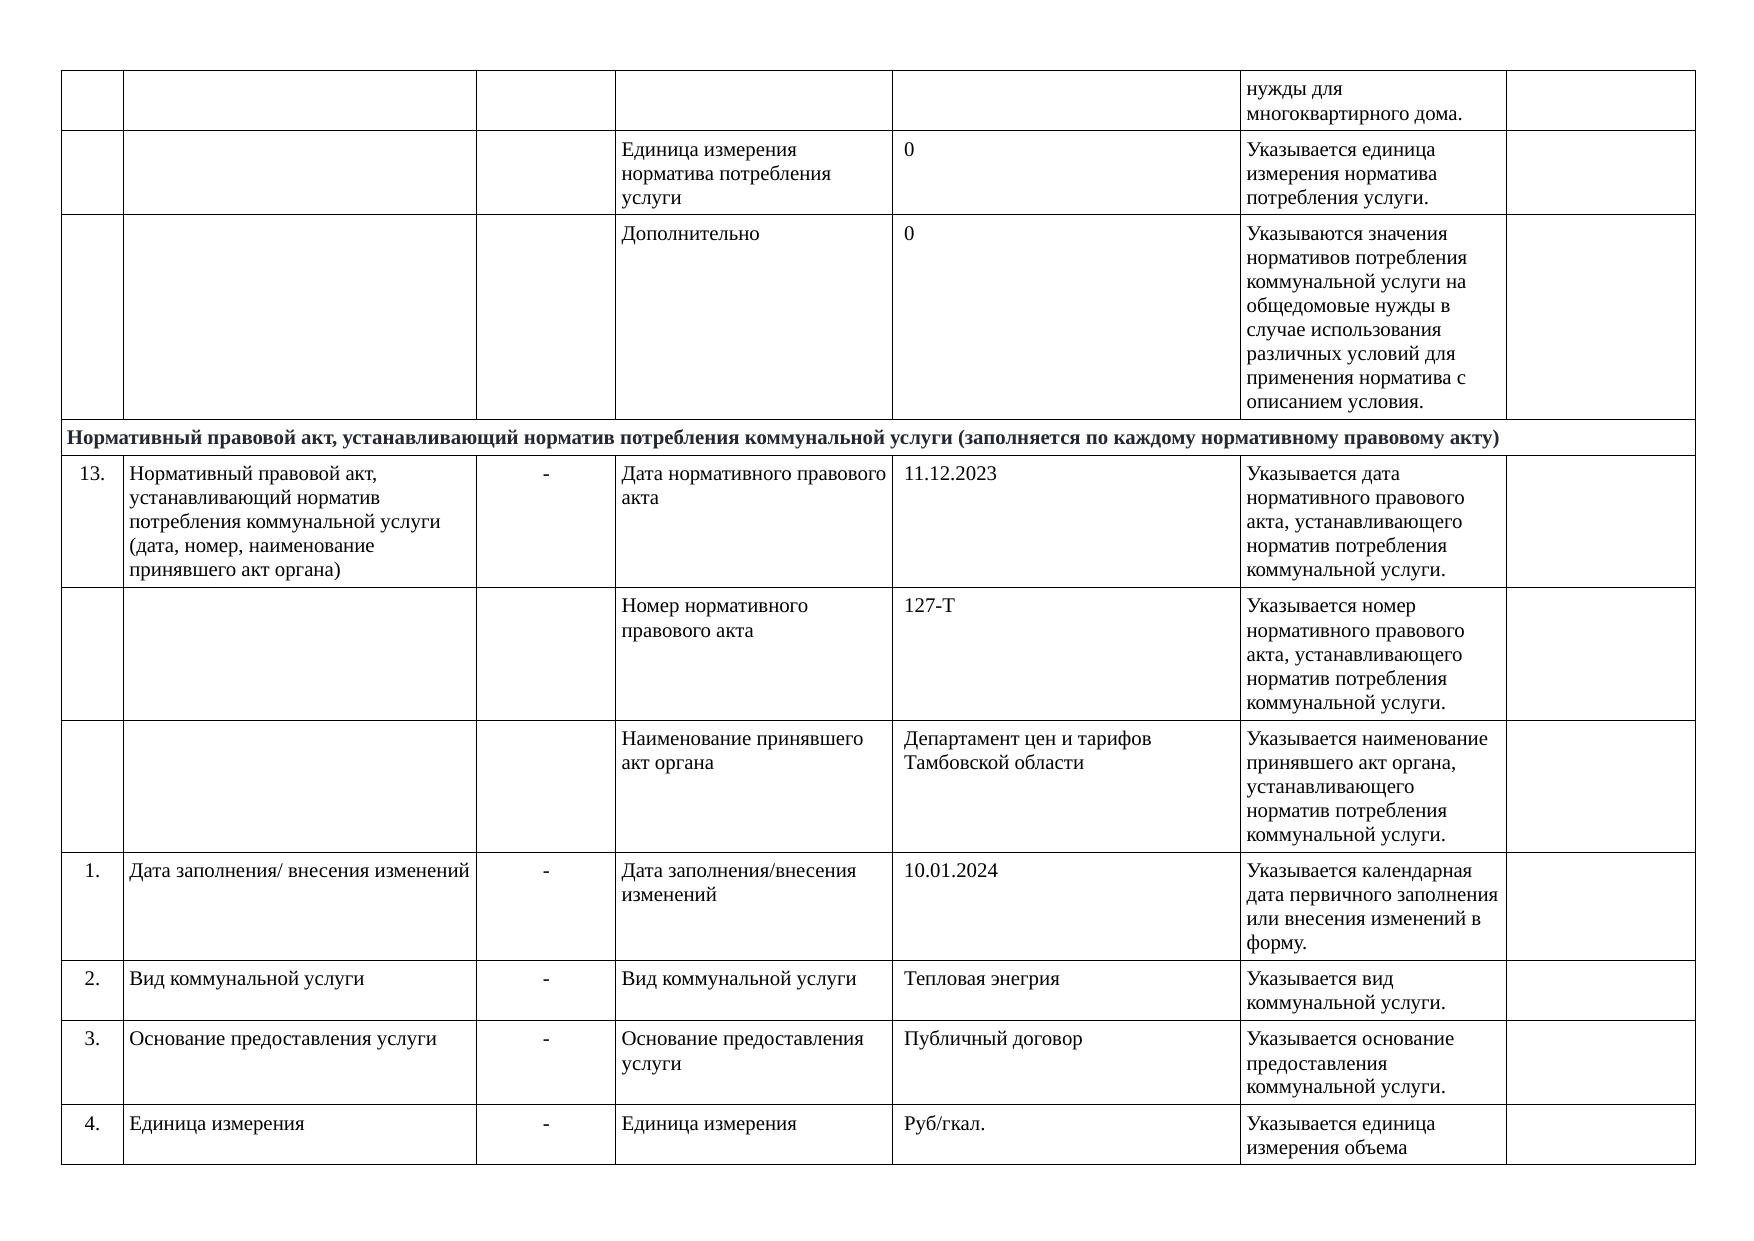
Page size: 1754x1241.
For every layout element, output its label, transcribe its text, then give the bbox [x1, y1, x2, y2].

table_cell 10.01.2024 [893, 853, 1240, 960]
table_cell [616, 71, 892, 130]
table_cell - [477, 961, 615, 1020]
table_cell Указывается единица измерения норматива потребления услуги. [1241, 131, 1506, 214]
table_cell [1507, 1105, 1695, 1164]
table_cell [1507, 71, 1695, 130]
table_cell [62, 131, 123, 214]
table_cell Дата заполнения/внесения изменений [616, 853, 892, 960]
table_cell Единица измерения [616, 1105, 892, 1164]
table_cell - [477, 1021, 615, 1104]
table_cell Указывается дата нормативного правового акта, устанавливающего норматив потребления коммунальной услуги. [1241, 456, 1506, 587]
table_cell Единица измерения [124, 1105, 476, 1164]
table_cell [1507, 215, 1695, 419]
table_cell [124, 71, 476, 130]
table_cell 3. [62, 1021, 123, 1104]
table_cell Номер нормативного правового акта [616, 588, 892, 719]
table_cell [477, 131, 615, 214]
table_cell [1507, 456, 1695, 587]
table_cell Руб/гкал. [893, 1105, 1240, 1164]
table_cell Наименование принявшего акт органа [616, 721, 892, 852]
table_cell 4. [62, 1105, 123, 1164]
table_cell Тепловая энегрия [893, 961, 1240, 1020]
table_cell [62, 215, 123, 419]
table_cell 13. [62, 456, 123, 587]
table_cell Указывается номер нормативного правового акта, устанавливающего норматив потребления коммунальной услуги. [1241, 588, 1506, 719]
table_cell [1507, 131, 1695, 214]
table_cell Вид коммунальной услуги [616, 961, 892, 1020]
table_cell Дата нормативного правового акта [616, 456, 892, 587]
table_cell [1507, 853, 1695, 960]
table_cell [477, 215, 615, 419]
table_cell Основание предоставления услуги [124, 1021, 476, 1104]
table_cell Дополнительно [616, 215, 892, 419]
table_cell 1. [62, 853, 123, 960]
table_cell 2. [62, 961, 123, 1020]
table_cell [62, 721, 123, 852]
table_cell Публичный договор [893, 1021, 1240, 1104]
table_cell [1507, 961, 1695, 1020]
table_cell [893, 71, 1240, 130]
table_cell 0 [893, 131, 1240, 214]
table_cell [124, 588, 476, 719]
table_cell - [477, 853, 615, 960]
table_cell [124, 721, 476, 852]
table_cell Нормативный правовой акт, устанавливающий норматив потребления коммунальной услуги (дата, номер, наименование принявшего акт органа) [124, 456, 476, 587]
table_cell [477, 588, 615, 719]
table_cell - [477, 71, 615, 130]
table_cell 0 [893, 215, 1240, 419]
table_cell Основание предоставления услуги [616, 1021, 892, 1104]
table_cell [62, 71, 123, 130]
table_cell Указывается основание предоставления коммунальной услуги. [1241, 1021, 1506, 1104]
table_cell 11.12.2023 [893, 456, 1240, 587]
table_cell Департамент цен и тарифов Тамбовской области [893, 721, 1240, 852]
table_cell [124, 131, 476, 214]
table_cell [477, 721, 615, 852]
table_cell [1507, 721, 1695, 852]
table_cell [1507, 588, 1695, 719]
table_cell - [477, 456, 615, 587]
table_cell - [477, 1105, 615, 1164]
table_cell [62, 588, 123, 719]
table_cell [1507, 1021, 1695, 1104]
table_cell Указываются значения нормативов потребления коммунальной услуги на общедомовые нужды в случае использования различных условий для применения норматива с описанием условия. [1241, 215, 1506, 419]
table_cell Единица измерения норматива потребления услуги [616, 131, 892, 214]
table_cell Указывается наименование принявшего акт органа, устанавливающего норматив потребления коммунальной услуги. [1241, 721, 1506, 852]
table_cell нужды для многоквартирного дома. [1241, 71, 1506, 130]
table_cell [124, 215, 476, 419]
table_cell Указывается вид коммунальной услуги. [1241, 961, 1506, 1020]
table_cell Нормативный правовой акт, устанавливающий норматив потребления коммунальной услуги (заполняется по каждому нормативному правовому акту) [62, 420, 1695, 455]
table_cell Указывается единица измерения объема [1241, 1105, 1506, 1164]
table_cell Дата заполнения/ внесения изменений [124, 853, 476, 960]
table_cell 127-Т [893, 588, 1240, 719]
table_cell Указывается календарная дата первичного заполнения или внесения изменений в форму. [1241, 853, 1506, 960]
table_cell Вид коммунальной услуги [124, 961, 476, 1020]
